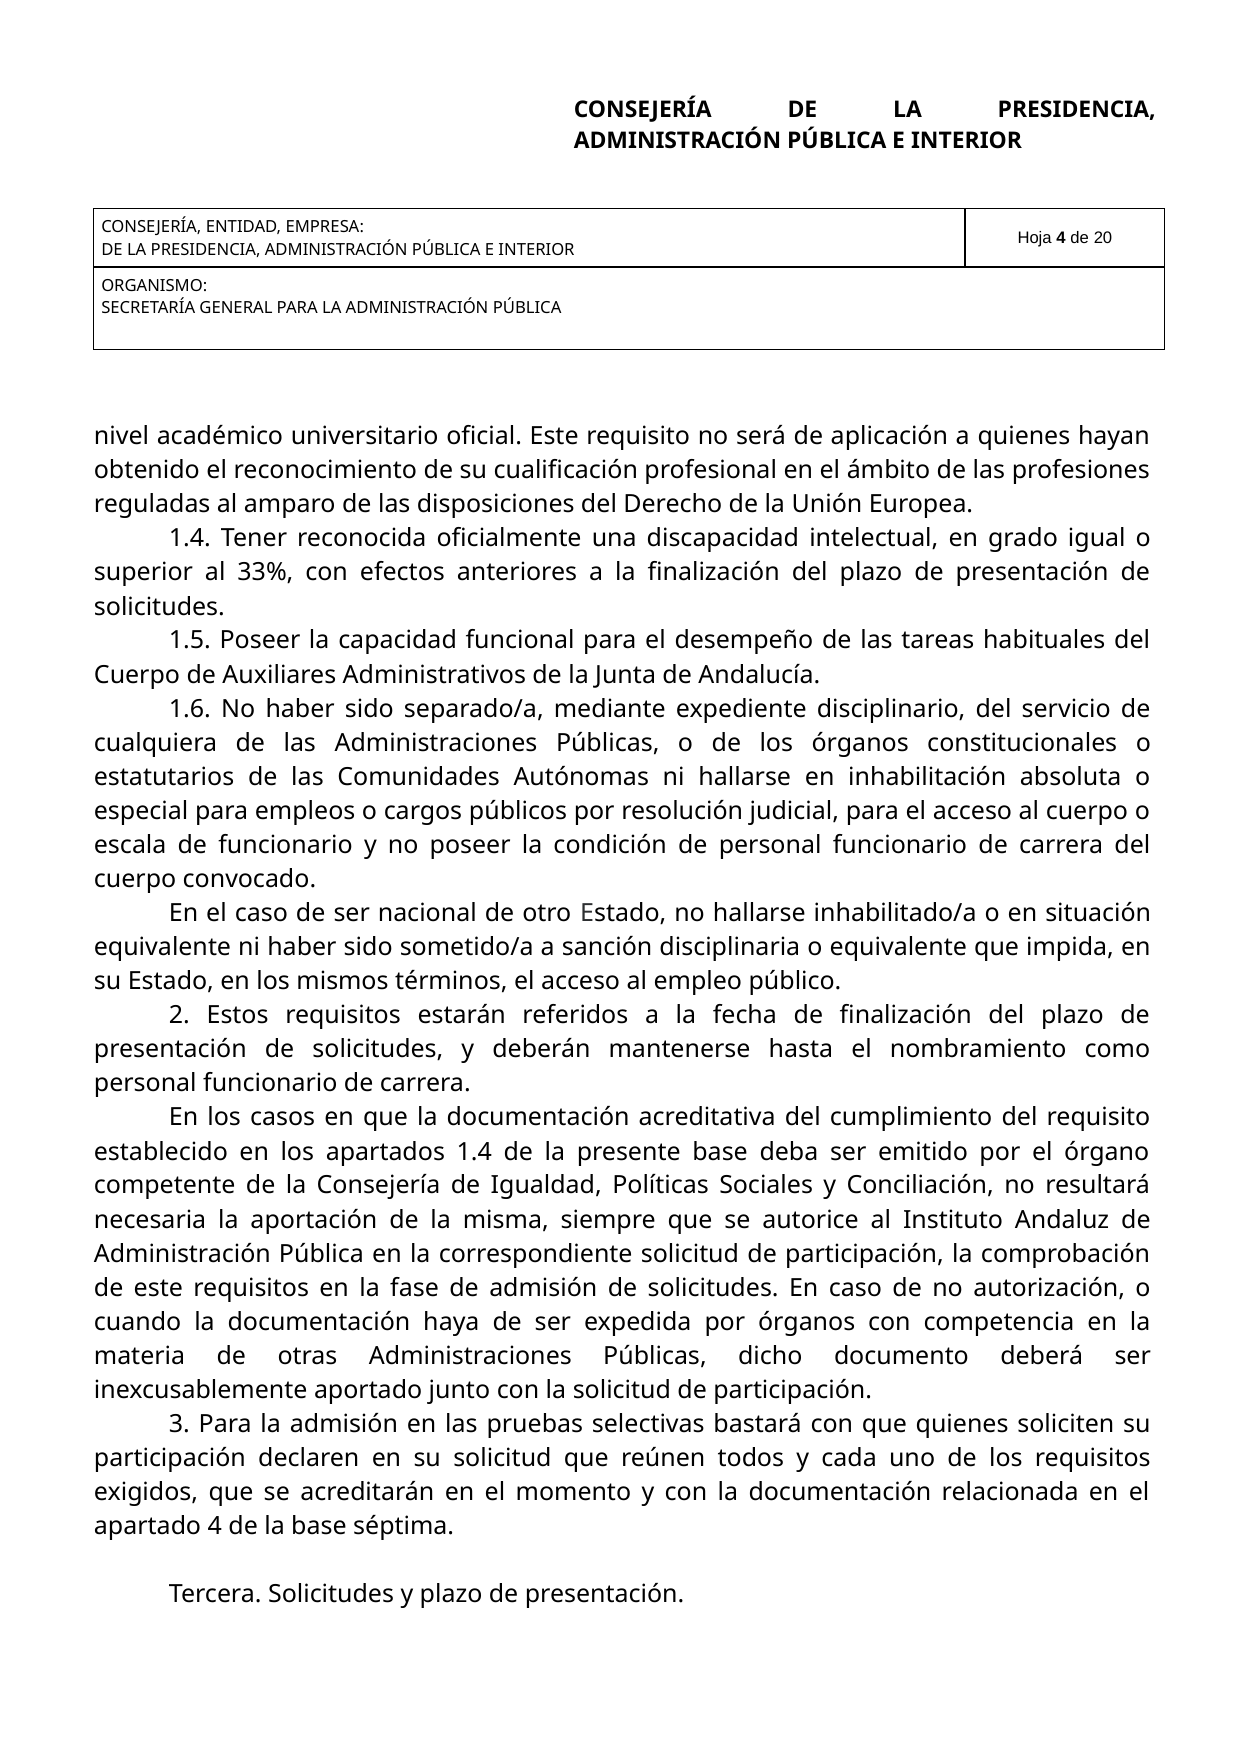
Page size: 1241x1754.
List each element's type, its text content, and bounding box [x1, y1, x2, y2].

list 1.4. Tener reconocida oficialmente una discapacidad intelectual, en grado igual o superior al 33%, con efectos anteriores a la finalización del plazo de presentación de solicitudes. [94, 520, 1152, 622]
text En el caso de ser nacional de otro Estado, no hallarse inhabilitado/a o en situación equivalente ni haber sido sometido/a a sanción disciplinaria o equivalente que impida, en su Estado, en los mismos términos, el acceso al empleo público. [94, 895, 1152, 997]
text 2. Estos requisitos estarán referidos a la fecha de finalización del plazo de presentación de solicitudes, y deberán mantenerse hasta el nombramiento como personal funcionario de carrera. [94, 997, 1152, 1099]
text 1.5. Poseer la capacidad funcional para el desempeño de las tareas habituales del Cuerpo de Auxiliares Administrativos de la Junta de Andalucía. [94, 622, 1152, 690]
text 3. Para la admisión en las pruebas selectivas bastará con que quienes soliciten su participación declaren en su solicitud que reúnen todos y cada uno de los requisitos exigidos, que se acreditarán en el momento y con la documentación relacionada en el apartado 4 de la base séptima. [94, 1406, 1152, 1542]
text Tercera. Solicitudes y plazo de presentación. [94, 1576, 1152, 1610]
text En los casos en que la documentación acreditativa del cumplimiento del requisito establecido en los apartados 1.4 de la presente base deba ser emitido por el órgano competente de la Consejería de Igualdad, Políticas Sociales y Conciliación, no resultará necesaria la aportación de la misma, siempre que se autorice al Instituto Andaluz de Administración Pública en la correspondiente solicitud de participación, la comprobación de este requisitos en la fase de admisión de solicitudes. En caso de no autorización, o cuando la documentación haya de ser expedida por órganos con competencia en la materia de otras Administraciones Públicas, dicho documento deberá ser inexcusablemente aportado junto con la solicitud de participación. [94, 1099, 1152, 1406]
text 1.6. No haber sido separado/a, mediante expediente disciplinario, del servicio de cualquiera de las Administraciones Públicas, o de los órganos constitucionales o estatutarios de las Comunidades Autónomas ni hallarse en inhabilitación absoluta o especial para empleos o cargos públicos por resolución judicial, para el acceso al cuerpo o escala de funcionario y no poseer la condición de personal funcionario de carrera del cuerpo convocado. [94, 690, 1152, 895]
text nivel académico universitario oficial. Este requisito no será de aplicación a quienes hayan obtenido el reconocimiento de su cualificación profesional en el ámbito de las profesiones reguladas al amparo de las disposiciones del Derecho de la Unión Europea. [94, 418, 1152, 520]
